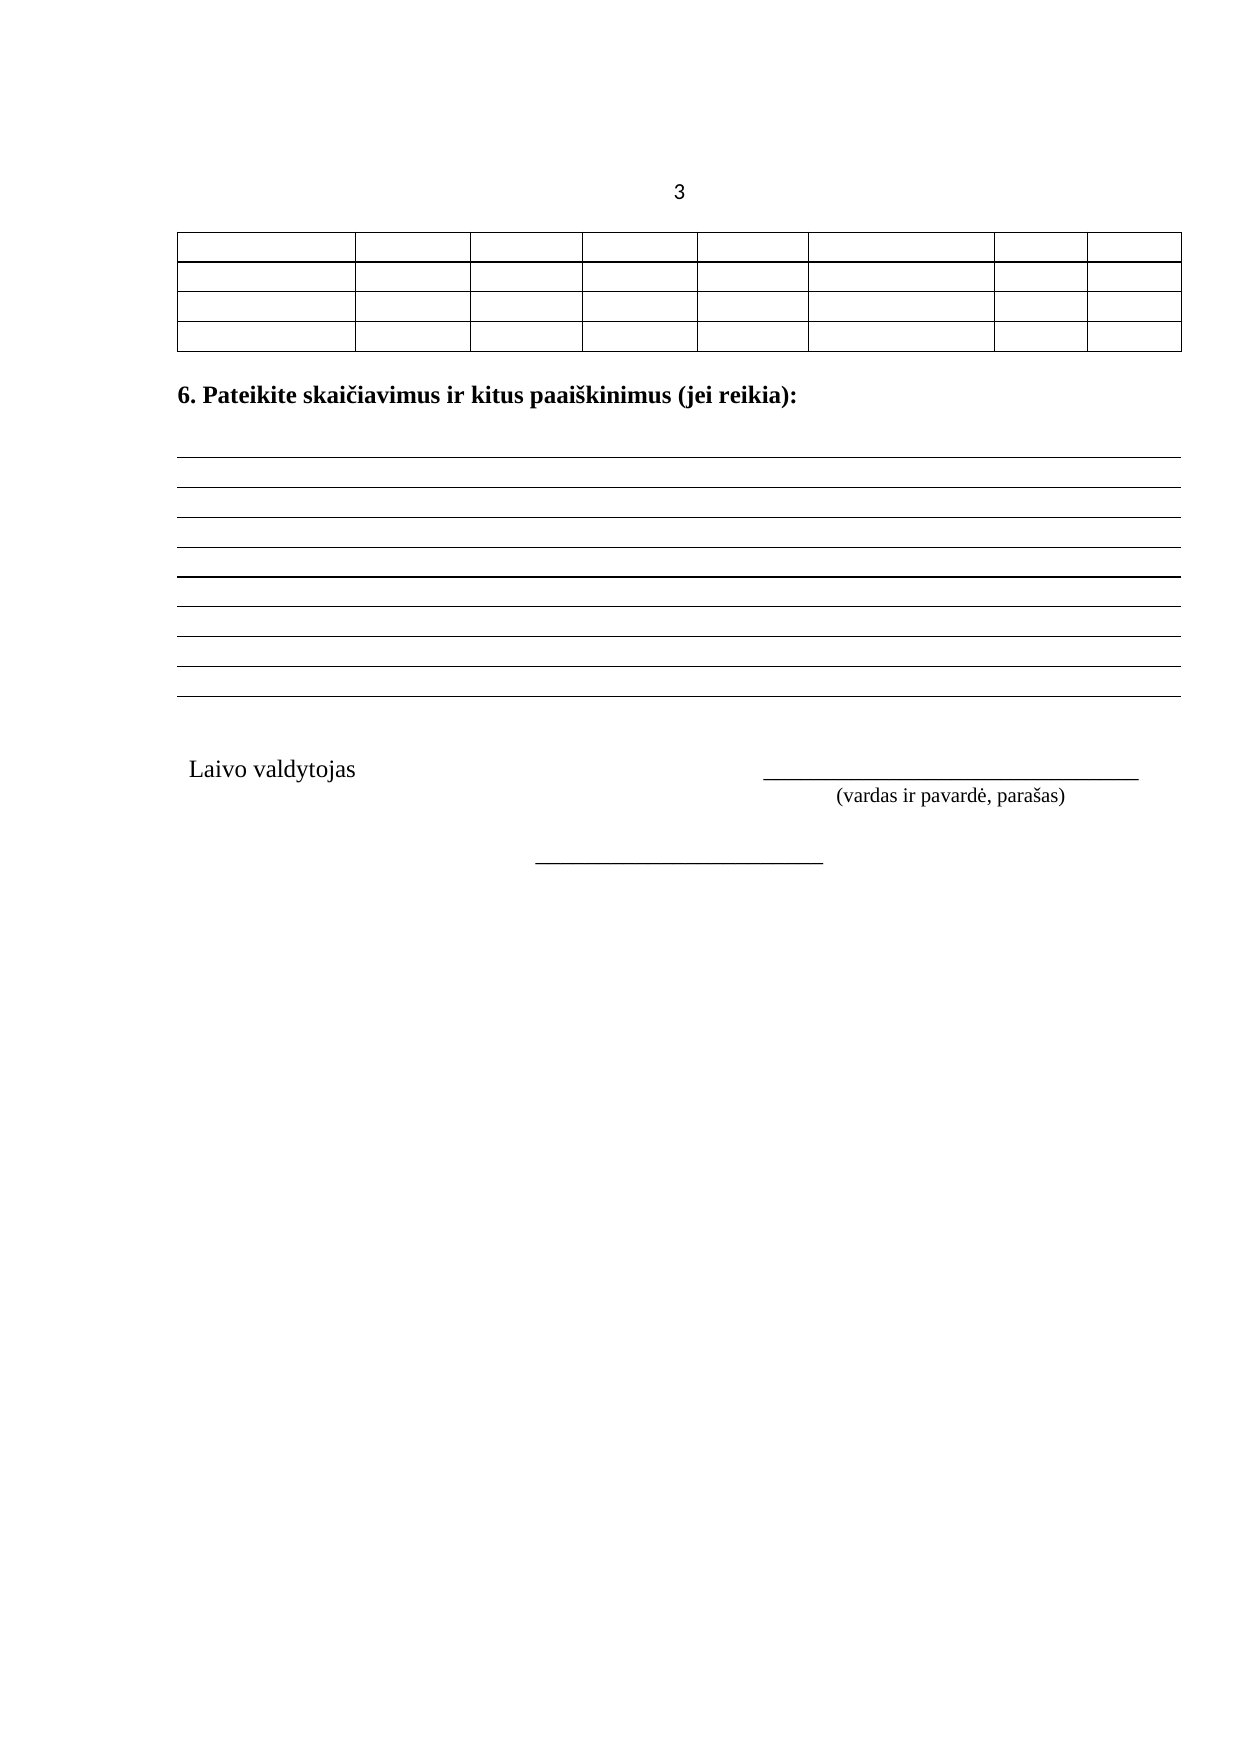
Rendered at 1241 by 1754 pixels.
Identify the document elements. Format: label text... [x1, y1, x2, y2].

table_cell [178, 263, 355, 291]
table_cell [809, 263, 994, 291]
table_cell [177, 578, 1181, 606]
table_cell [178, 233, 355, 261]
table_cell [995, 322, 1087, 351]
table_cell [177, 697, 1181, 725]
table_cell [583, 322, 697, 351]
table_header Laivo valdytojas [177, 754, 721, 807]
table_header [177, 429, 1181, 457]
table_cell [471, 322, 582, 351]
text 6. Pateikite skaičiavimus ir kitus paaiškinimus (jei reikia): [177, 381, 1181, 409]
table_cell [995, 292, 1087, 321]
table_cell [177, 607, 1181, 636]
table_cell [809, 233, 994, 261]
table_cell [1088, 233, 1181, 261]
table_cell [471, 233, 582, 261]
table_cell [583, 292, 697, 321]
table_cell [1088, 322, 1181, 351]
table_cell [177, 548, 1181, 576]
table_cell [583, 263, 697, 291]
table_header ______________________________ (vardas ir pavardė, parašas) [721, 754, 1181, 807]
table_cell [1088, 292, 1181, 321]
table_cell [177, 637, 1181, 666]
table_cell [698, 322, 808, 351]
table_cell [356, 233, 470, 261]
table_cell [583, 233, 697, 261]
table_cell [178, 322, 355, 351]
table_cell [995, 233, 1087, 261]
table_cell [809, 292, 994, 321]
text _______________________ [177, 838, 1181, 866]
table_cell [356, 263, 470, 291]
table_cell [356, 292, 470, 321]
table_cell [471, 263, 582, 291]
table_cell [1088, 263, 1181, 291]
table_cell [698, 233, 808, 261]
table_cell [178, 292, 355, 321]
table_cell [356, 322, 470, 351]
table_cell [809, 322, 994, 351]
table_cell [177, 518, 1181, 547]
table_cell [471, 292, 582, 321]
table_cell [177, 488, 1181, 517]
table_cell [177, 667, 1181, 696]
table_cell [995, 263, 1087, 291]
table_cell [698, 292, 808, 321]
table_cell [698, 263, 808, 291]
table_cell [177, 458, 1181, 487]
